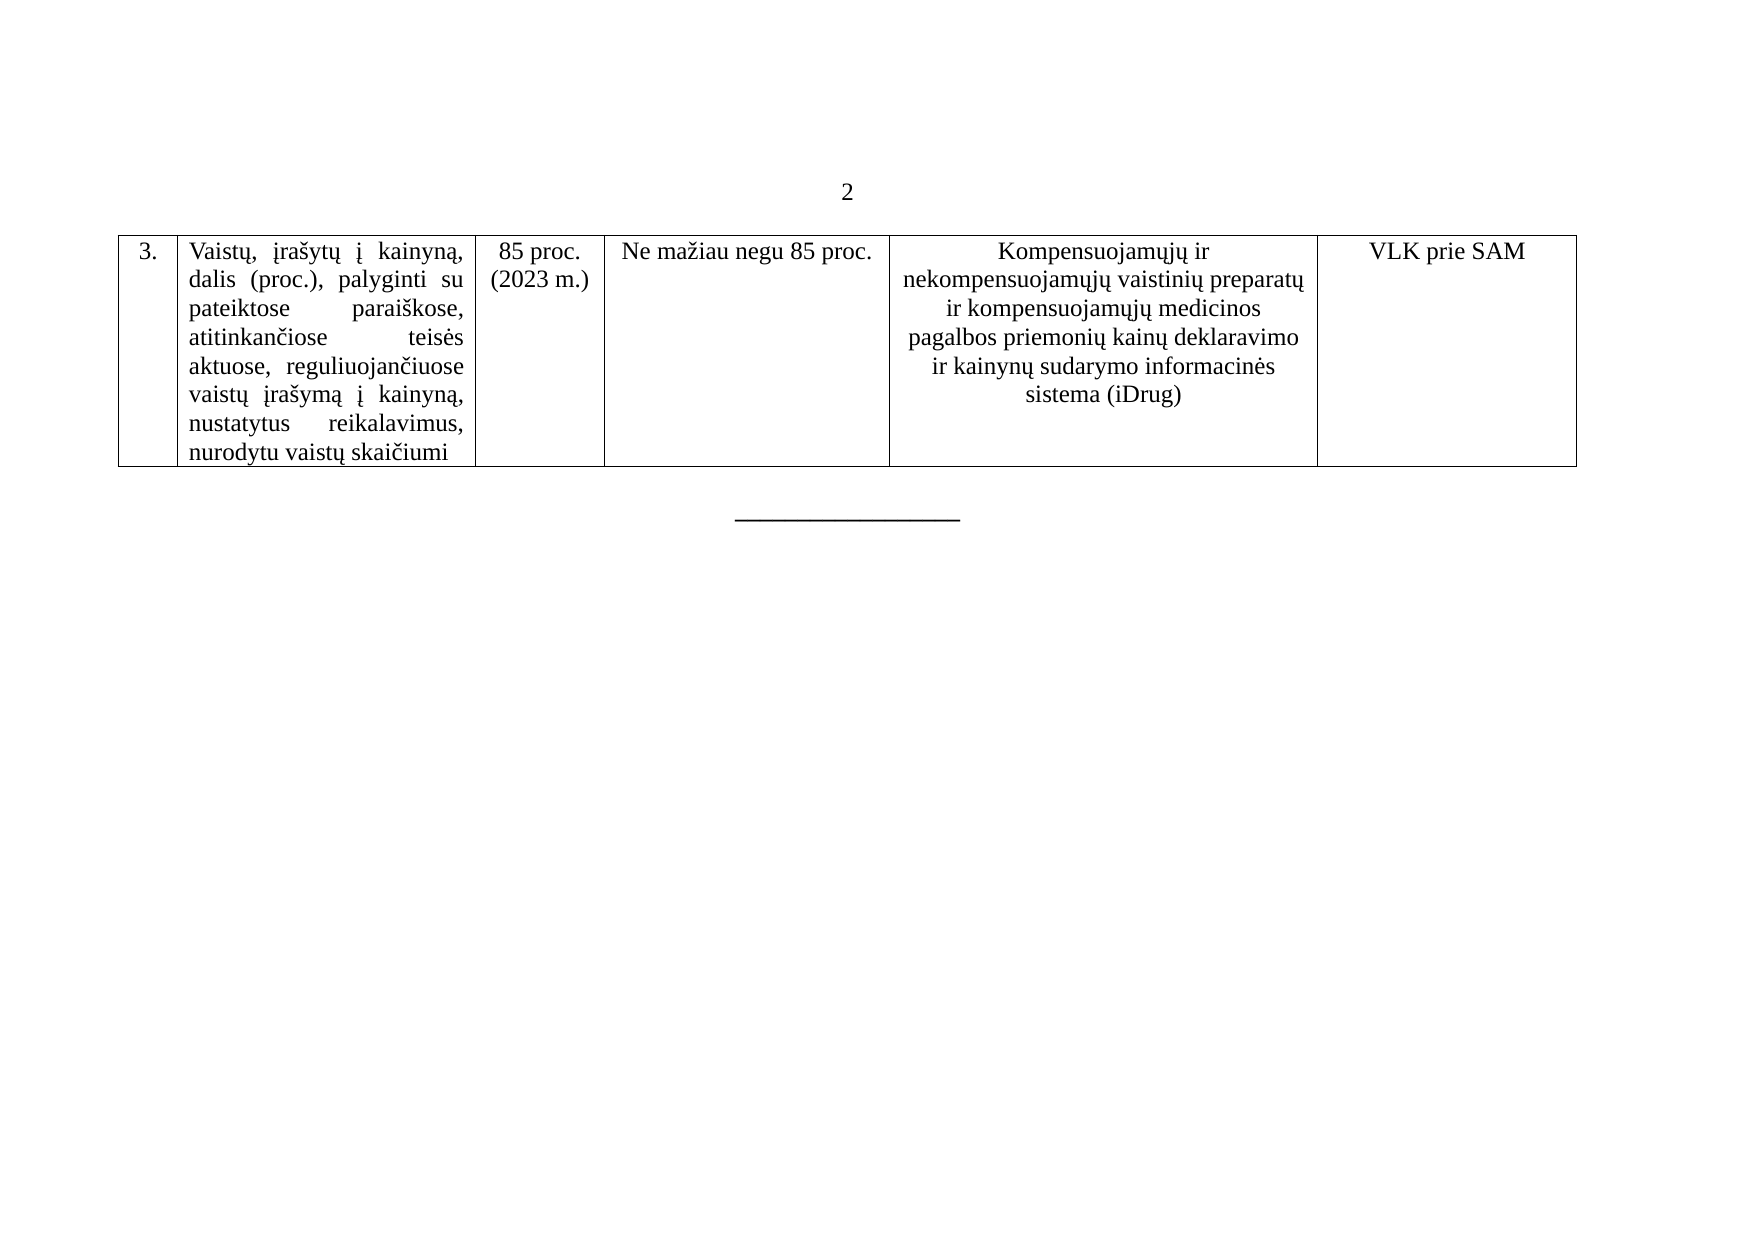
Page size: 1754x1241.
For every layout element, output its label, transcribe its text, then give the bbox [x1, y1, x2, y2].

table_cell Kompensuojamųjų ir nekompensuojamųjų vaistinių preparatų ir kompensuojamųjų medicinos pagalbos priemonių kainų deklaravimo ir kainynų sudarymo informacinės sistema (iDrug) [890, 236, 1317, 466]
table_cell VLK prie SAM [1318, 236, 1576, 466]
table_cell 85 proc. (2023 m.) [476, 236, 604, 466]
table_cell Vaistų, įrašytų į kainyną, dalis (proc.), palyginti su pateiktose paraiškose, atitinkančiose teisės aktuose, reguliuojančiuose vaistų įrašymą į kainyną, nustatytus reikalavimus, nurodytu vaistų skaičiumi [178, 236, 475, 466]
table_cell 3. [119, 236, 177, 466]
text __________________ [118, 496, 1577, 524]
table_cell Ne mažiau negu 85 proc. [605, 236, 889, 466]
